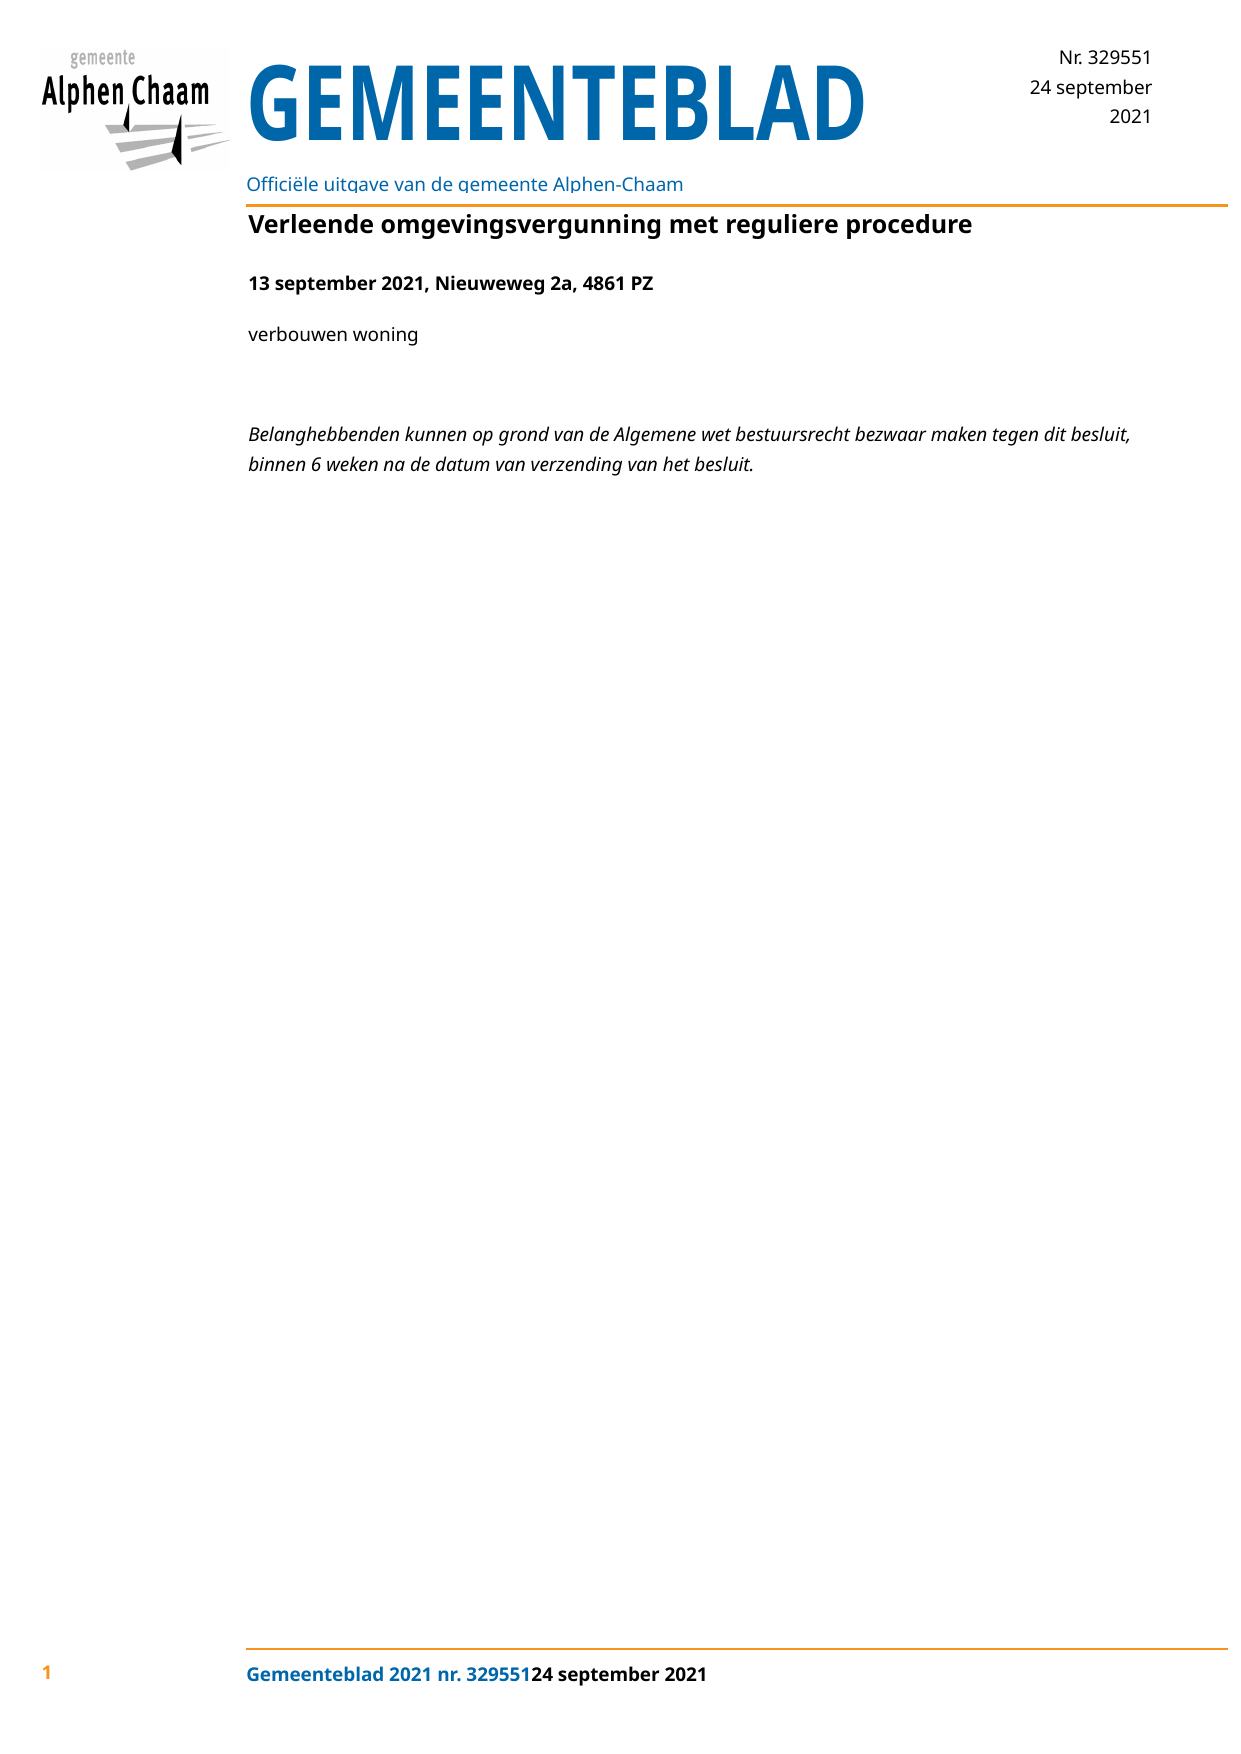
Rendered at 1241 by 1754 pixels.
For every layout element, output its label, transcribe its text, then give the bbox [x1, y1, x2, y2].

text 13 september 2021, Nieuweweg 2a, 4861 PZ [248, 270, 1152, 296]
text verbouwen woning [248, 321, 1152, 346]
picture [41, 47, 231, 172]
text Verleende omgevingsvergunning met reguliere procedure [248, 207, 1152, 241]
text Belanghebbenden kunnen op grond van de Algemene wet bestuursrecht bezwaar maken tegen dit besluit, binnen 6 weken na de datum van verzending van het besluit. [248, 422, 1152, 477]
